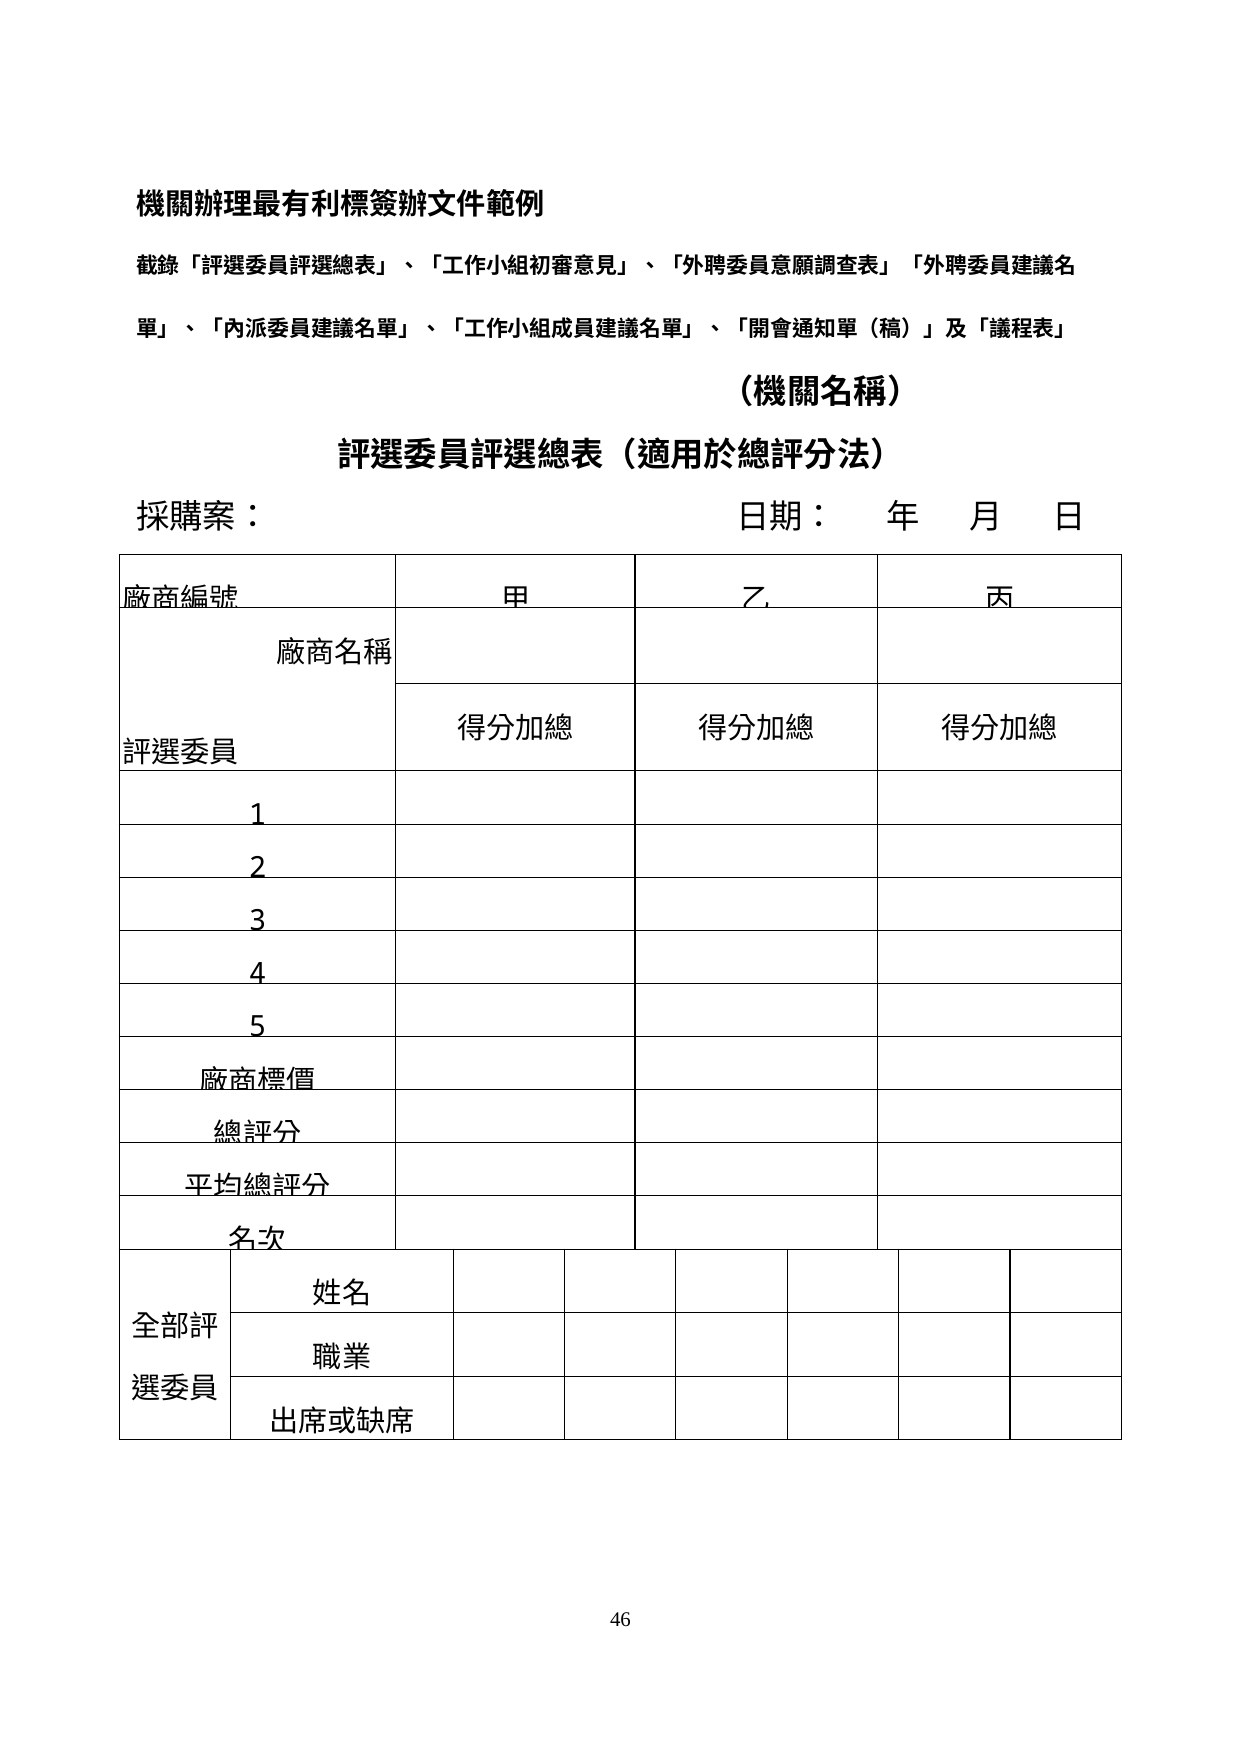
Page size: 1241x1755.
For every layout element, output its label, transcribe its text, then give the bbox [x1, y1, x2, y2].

table_cell [396, 1196, 634, 1248]
table_cell [878, 1143, 1121, 1195]
table_cell [676, 1313, 787, 1376]
table_cell [396, 984, 634, 1036]
table_cell [878, 931, 1121, 983]
table_cell [636, 878, 877, 930]
table_cell [636, 1196, 877, 1248]
table_cell 得分加總 [396, 684, 634, 770]
table_cell 名次 [120, 1196, 395, 1248]
table_cell 出席或缺席 [231, 1377, 453, 1439]
table_cell 廠商標價 [120, 1037, 395, 1089]
table_cell [636, 1090, 877, 1142]
table_cell [396, 931, 634, 983]
table_cell 廠商名稱 評選委員 [120, 608, 395, 770]
text 採購案： 日期： 年 月 日 [136, 472, 1104, 535]
table_header 廠商編號 [120, 555, 395, 607]
table_cell [676, 1377, 787, 1439]
table_cell [565, 1250, 675, 1312]
table_cell [899, 1377, 1009, 1439]
table_header 丙 [878, 555, 1121, 607]
text 評選委員評選總表（適用於總評分法） [136, 410, 1104, 472]
table_cell [878, 1090, 1121, 1142]
table_cell [396, 771, 634, 823]
table_cell [396, 1090, 634, 1142]
table_cell [676, 1250, 787, 1312]
table_cell [636, 825, 877, 877]
table_cell [636, 984, 877, 1036]
table_cell [1011, 1250, 1121, 1312]
table_cell [878, 608, 1121, 683]
table_cell [454, 1250, 564, 1312]
table_cell 平均總評分 [120, 1143, 395, 1195]
table_cell [878, 825, 1121, 877]
table_cell [396, 608, 634, 683]
text （機關名稱） [136, 347, 1104, 410]
table_cell [1011, 1377, 1121, 1439]
table_cell 得分加總 [878, 684, 1121, 770]
table_cell [636, 771, 877, 823]
table_cell 4 [120, 931, 395, 983]
table_cell 總評分 [120, 1090, 395, 1142]
table_cell 得分加總 [636, 684, 877, 770]
table_cell [636, 931, 877, 983]
table_cell [396, 1143, 634, 1195]
table_cell [1011, 1313, 1121, 1376]
table_cell 姓名 [231, 1250, 453, 1312]
table_header 乙 [636, 555, 877, 607]
table_cell 1 [120, 771, 395, 823]
table_cell [788, 1313, 898, 1376]
table_cell [878, 1196, 1121, 1248]
table_cell 全部評選委員 [120, 1250, 230, 1439]
table_cell [878, 771, 1121, 823]
table_cell [396, 1037, 634, 1089]
table_cell 3 [120, 878, 395, 930]
table_cell 2 [120, 825, 395, 877]
table_cell [454, 1313, 564, 1376]
table_cell [878, 878, 1121, 930]
table_cell 5 [120, 984, 395, 1036]
table_cell [636, 608, 877, 683]
table_cell [899, 1250, 1009, 1312]
table_header 甲 [396, 555, 634, 607]
table_cell [899, 1313, 1009, 1376]
table_cell [788, 1250, 898, 1312]
text 機關辦理最有利標簽辦文件範例 [136, 160, 1104, 222]
table_cell [878, 984, 1121, 1036]
table_cell [565, 1377, 675, 1439]
subtitle 截錄「評選委員評選總表」、「工作小組初審意見」、「外聘委員意願調查表」「外聘委員建議名單」、「內派委員建議名單」、「工作小組成員建議名單」、「開會通知單（稿）」及「議程表」 [136, 222, 1104, 347]
table_cell [636, 1037, 877, 1089]
table_cell 職業 [231, 1313, 453, 1376]
table_cell [565, 1313, 675, 1376]
table_cell [396, 878, 634, 930]
table_cell [788, 1377, 898, 1439]
table_cell [454, 1377, 564, 1439]
table_cell [396, 825, 634, 877]
table_cell [878, 1037, 1121, 1089]
table_cell [636, 1143, 877, 1195]
